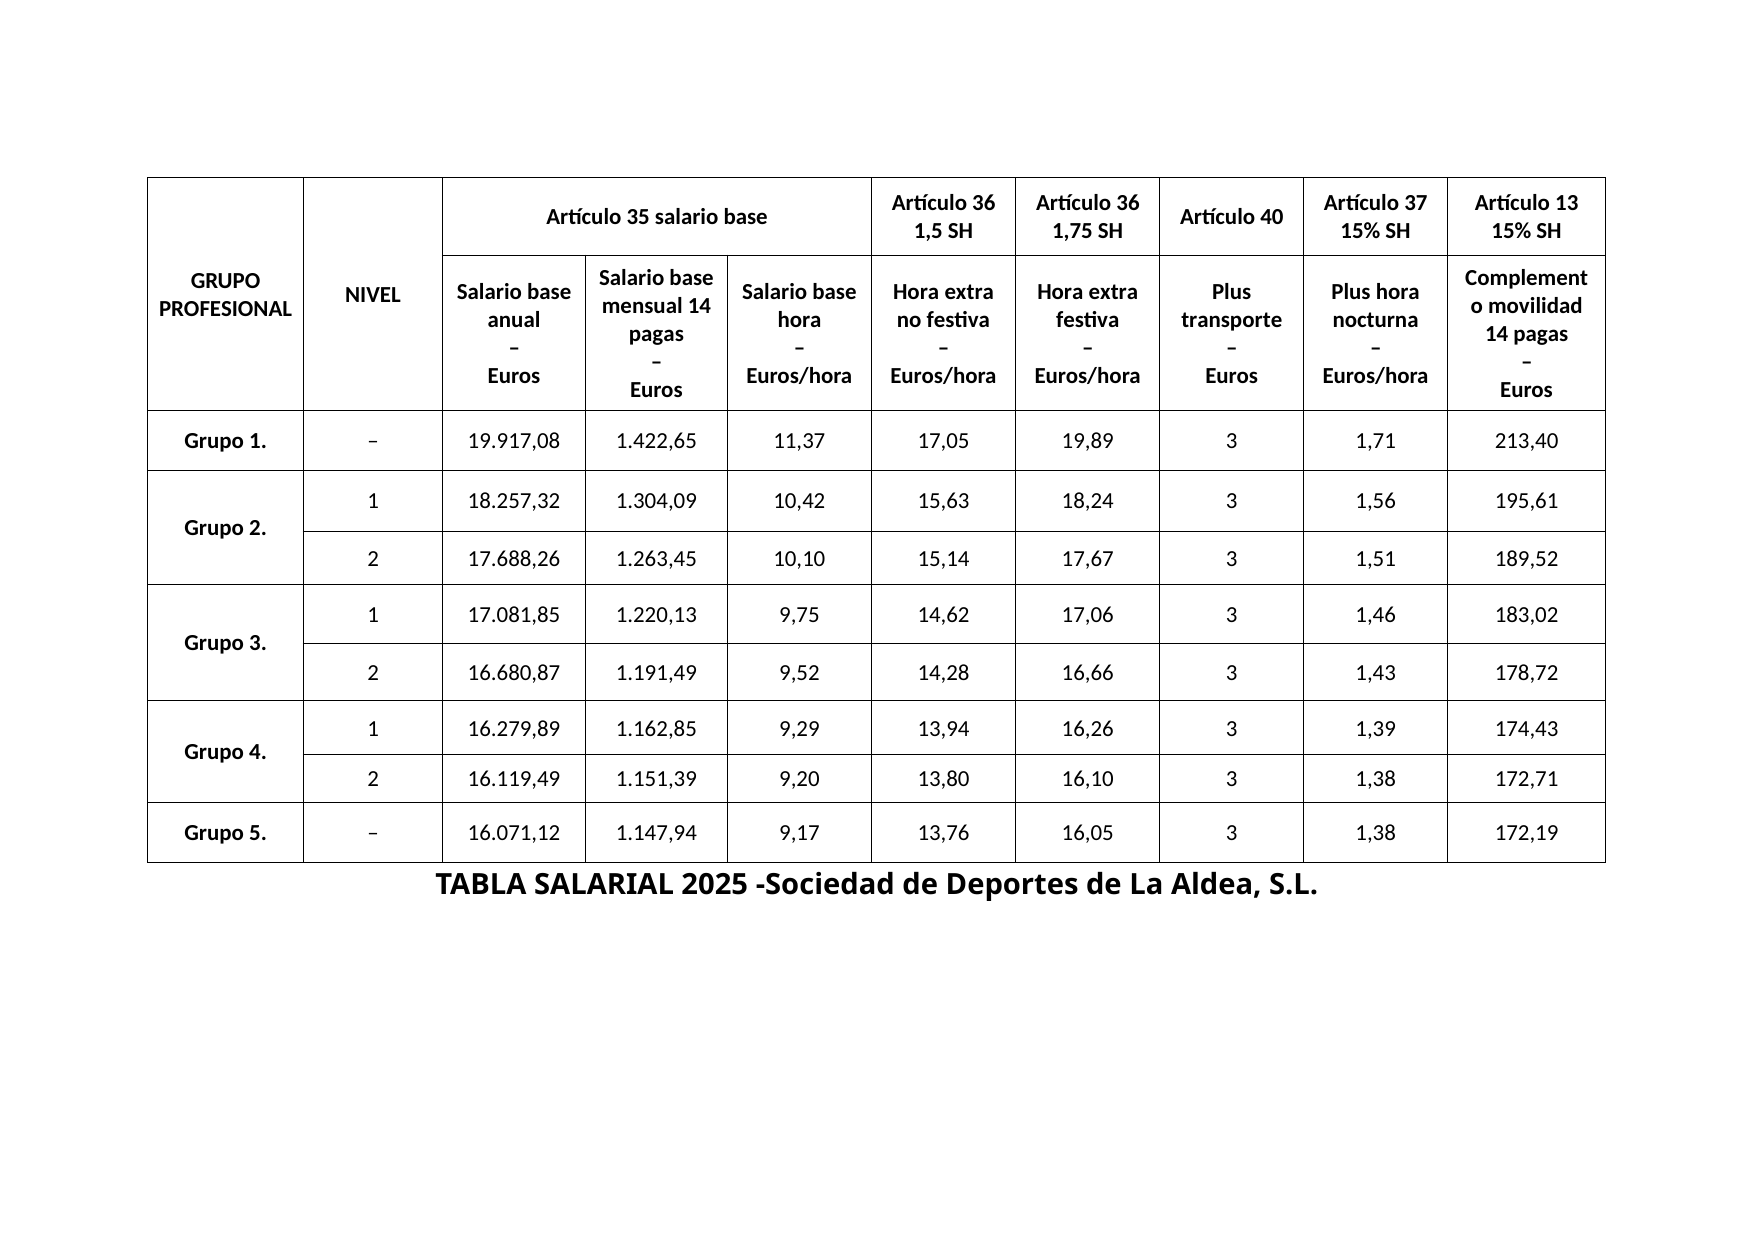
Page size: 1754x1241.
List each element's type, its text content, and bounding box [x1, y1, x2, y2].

table_cell 3 [1160, 755, 1303, 802]
table_cell 3 [1160, 532, 1303, 584]
table_cell 172,71 [1448, 755, 1605, 802]
table_cell 15,63 [872, 471, 1015, 531]
table_cell 14,62 [872, 585, 1015, 643]
table_cell 9,17 [728, 803, 871, 862]
table_cell 213,40 [1448, 411, 1605, 469]
table_cell 10,42 [728, 471, 871, 531]
table_header NIVEL [304, 178, 442, 410]
table_cell 9,52 [728, 644, 871, 700]
table_cell 3 [1160, 644, 1303, 700]
table_cell 1,38 [1304, 803, 1447, 862]
table_cell 13,94 [872, 701, 1015, 754]
table_cell 189,52 [1448, 532, 1605, 584]
table_cell – [304, 411, 442, 469]
table_cell 1.220,13 [586, 585, 727, 643]
table_cell 9,75 [728, 585, 871, 643]
table_header Artículo 40 [1160, 178, 1303, 254]
table_cell 16,10 [1016, 755, 1159, 802]
table_cell 16.279,89 [443, 701, 585, 754]
table_cell 15,14 [872, 532, 1015, 584]
table_cell 1,38 [1304, 755, 1447, 802]
table_cell 1 [304, 471, 442, 531]
table_cell Plus transporte – Euros [1160, 256, 1303, 410]
table_cell 17,05 [872, 411, 1015, 469]
table_cell Hora extra no festiva – Euros/hora [872, 256, 1015, 410]
table_cell 18.257,32 [443, 471, 585, 531]
table_cell 9,29 [728, 701, 871, 754]
table_cell Grupo 3. [148, 585, 303, 700]
table_cell Salario base anual – Euros [443, 256, 585, 410]
table_cell 17.081,85 [443, 585, 585, 643]
table_cell 1,46 [1304, 585, 1447, 643]
table_cell Grupo 1. [148, 411, 303, 469]
table_header Artículo 35 salario base [443, 178, 871, 254]
table_cell 16.119,49 [443, 755, 585, 802]
table_cell 1.304,09 [586, 471, 727, 531]
table_cell 19.917,08 [443, 411, 585, 469]
table_cell 1,39 [1304, 701, 1447, 754]
table_cell 178,72 [1448, 644, 1605, 700]
table_cell 183,02 [1448, 585, 1605, 643]
table_cell 1.151,39 [586, 755, 727, 802]
table_header GRUPO PROFESIONAL [148, 178, 303, 410]
table_cell 174,43 [1448, 701, 1605, 754]
table_cell 3 [1160, 701, 1303, 754]
table_cell Hora extra festiva – Euros/hora [1016, 256, 1159, 410]
table_cell Grupo 2. [148, 471, 303, 584]
table_cell Complemento movilidad 14 pagas – Euros [1448, 256, 1605, 410]
table_cell 1 [304, 585, 442, 643]
table_cell Plus hora nocturna – Euros/hora [1304, 256, 1447, 410]
table_cell 17,67 [1016, 532, 1159, 584]
table_cell 1 [304, 701, 442, 754]
table_header Artículo 37 15% SH [1304, 178, 1447, 254]
table_cell 17.688,26 [443, 532, 585, 584]
table_cell 3 [1160, 585, 1303, 643]
table_cell 172,19 [1448, 803, 1605, 862]
table_header Artículo 13 15% SH [1448, 178, 1605, 254]
table_cell 14,28 [872, 644, 1015, 700]
table_cell 11,37 [728, 411, 871, 469]
table_cell Salario base mensual 14 pagas – Euros [586, 256, 727, 410]
table_cell 1.422,65 [586, 411, 727, 469]
table_cell 1.191,49 [586, 644, 727, 700]
table_cell Salario base hora – Euros/hora [728, 256, 871, 410]
table_cell 1,56 [1304, 471, 1447, 531]
table_header Artículo 36 1,5 SH [872, 178, 1015, 254]
table_cell Grupo 4. [148, 701, 303, 802]
table_cell 1.162,85 [586, 701, 727, 754]
table_cell 1,71 [1304, 411, 1447, 469]
table_cell 16,26 [1016, 701, 1159, 754]
table_cell 9,20 [728, 755, 871, 802]
table_cell 3 [1160, 411, 1303, 469]
table_cell 19,89 [1016, 411, 1159, 469]
table_header Artículo 36 1,75 SH [1016, 178, 1159, 254]
table_cell 16,05 [1016, 803, 1159, 862]
table_cell 1.263,45 [586, 532, 727, 584]
table_cell 18,24 [1016, 471, 1159, 531]
table_cell 1,43 [1304, 644, 1447, 700]
table_cell 1,51 [1304, 532, 1447, 584]
table_cell 2 [304, 532, 442, 584]
table_cell 16.680,87 [443, 644, 585, 700]
table_cell 3 [1160, 471, 1303, 531]
table_cell 2 [304, 755, 442, 802]
table_cell 13,80 [872, 755, 1015, 802]
table_cell – [304, 803, 442, 862]
table_cell 10,10 [728, 532, 871, 584]
table_cell 13,76 [872, 803, 1015, 862]
table_cell 16,66 [1016, 644, 1159, 700]
text TABLA SALARIAL 2025 -Sociedad de Deportes de La Aldea, S.L. [148, 863, 1606, 903]
table_cell 2 [304, 644, 442, 700]
table_cell 3 [1160, 803, 1303, 862]
table_cell Grupo 5. [148, 803, 303, 862]
table_cell 1.147,94 [586, 803, 727, 862]
table_cell 16.071,12 [443, 803, 585, 862]
table_cell 17,06 [1016, 585, 1159, 643]
table_cell 195,61 [1448, 471, 1605, 531]
